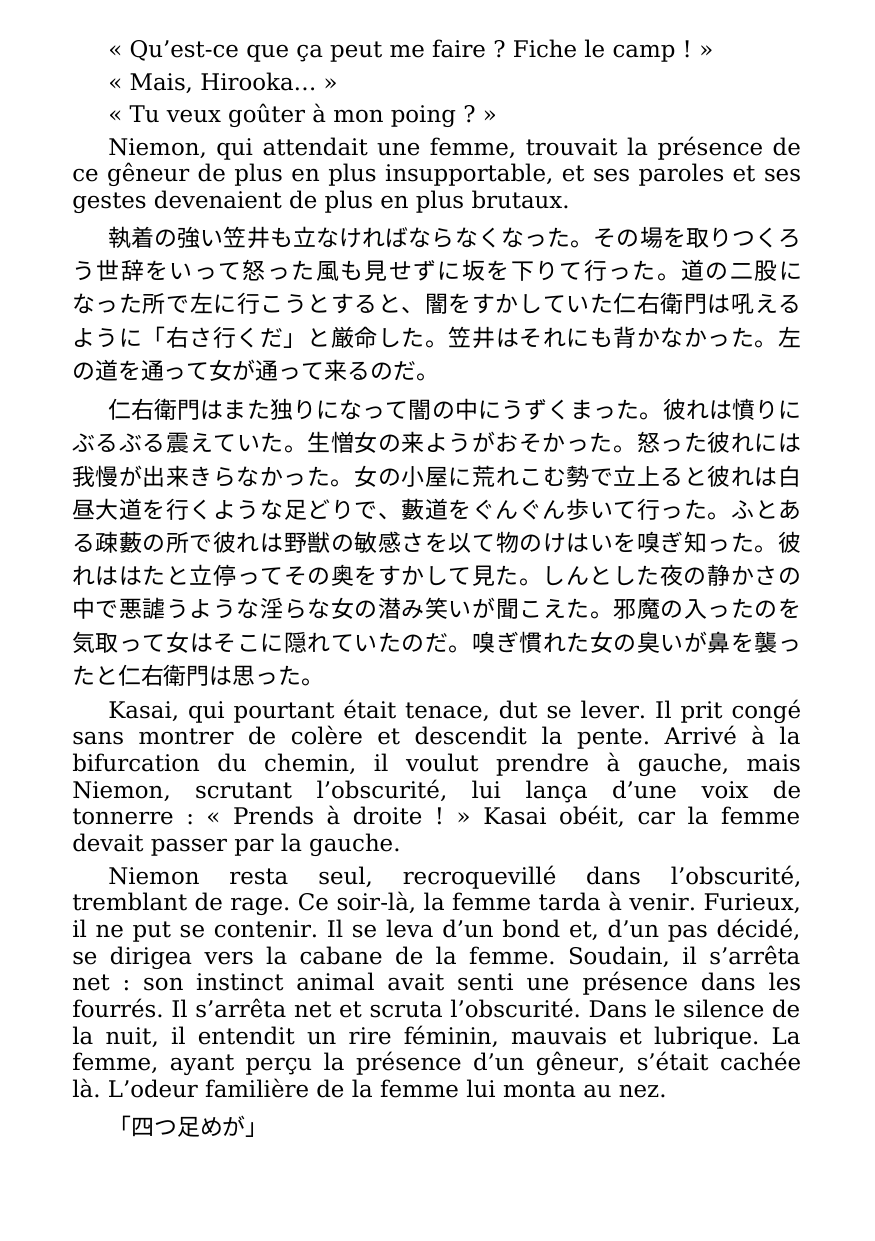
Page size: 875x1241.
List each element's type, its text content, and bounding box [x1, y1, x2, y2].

text « Mais, Hirooka… » [72, 69, 802, 95]
text Niemon, qui attendait une femme, trouvait la présence de ce gêneur de plus en plus insupportable, et ses paroles et ses gestes devenaient de plus en plus brutaux. [72, 134, 802, 214]
text Kasai, qui pourtant était tenace, dut se lever. Il prit congé sans montrer de colère et descendit la pente. Arrivé à la bifurcation du chemin, il voulut prendre à gauche, mais Niemon, scrutant l’obscurité, lui lança d’une voix de tonnerre : « Prends à droite ! » Kasai obéit, car la femme devait passer par la gauche. [72, 697, 802, 857]
text « Qu’est-ce que ça peut me faire ? Fiche le camp ! » [72, 36, 802, 63]
text 仁右衛門はまた独りになって闇の中にうずくまった。彼れは憤りにぶるぶる震えていた。生憎女の来ようがおそかった。怒った彼れには我慢が出来きらなかった。女の小屋に荒れこむ勢で立上ると彼れは白昼大道を行くような足どりで、藪道をぐんぐん歩いて行った。ふとある疎藪の所で彼れは野獣の敏感さを以て物のけはいを嗅ぎ知った。彼れははたと立停ってその奥をすかして見た。しんとした夜の静かさの中で悪謔うような淫らな女の潜み笑いが聞こえた。邪魔の入ったのを気取って女はそこに隠れていたのだ。嗅ぎ慣れた女の臭いが鼻を襲ったと仁右衛門は思った。 [72, 392, 802, 691]
text 執着の強い笠井も立なければならなくなった。その場を取りつくろう世辞をいって怒った風も見せずに坂を下りて行った。道の二股になった所で左に行こうとすると、闇をすかしていた仁右衛門は吼えるように「右さ行くだ」と厳命した。笠井はそれにも背かなかった。左の道を通って女が通って来るのだ。 [72, 220, 802, 386]
text « Tu veux goûter à mon poing ? » [72, 101, 802, 128]
text 「四つ足めが」 [72, 1109, 802, 1142]
text Niemon resta seul, recroquevillé dans l’obscurité, tremblant de rage. Ce soir-là, la femme tarda à venir. Furieux, il ne put se contenir. Il se leva d’un bond et, d’un pas décidé, se dirigea vers la cabane de la femme. Soudain, il s’arrêta net : son instinct animal avait senti une présence dans les fourrés. Il s’arrêta net et scruta l’obscurité. Dans le silence de la nuit, il entendit un rire féminin, mauvais et lubrique. La femme, ayant perçu la présence d’un gêneur, s’était cachée là. L’odeur familière de la femme lui monta au nez. [72, 863, 802, 1103]
